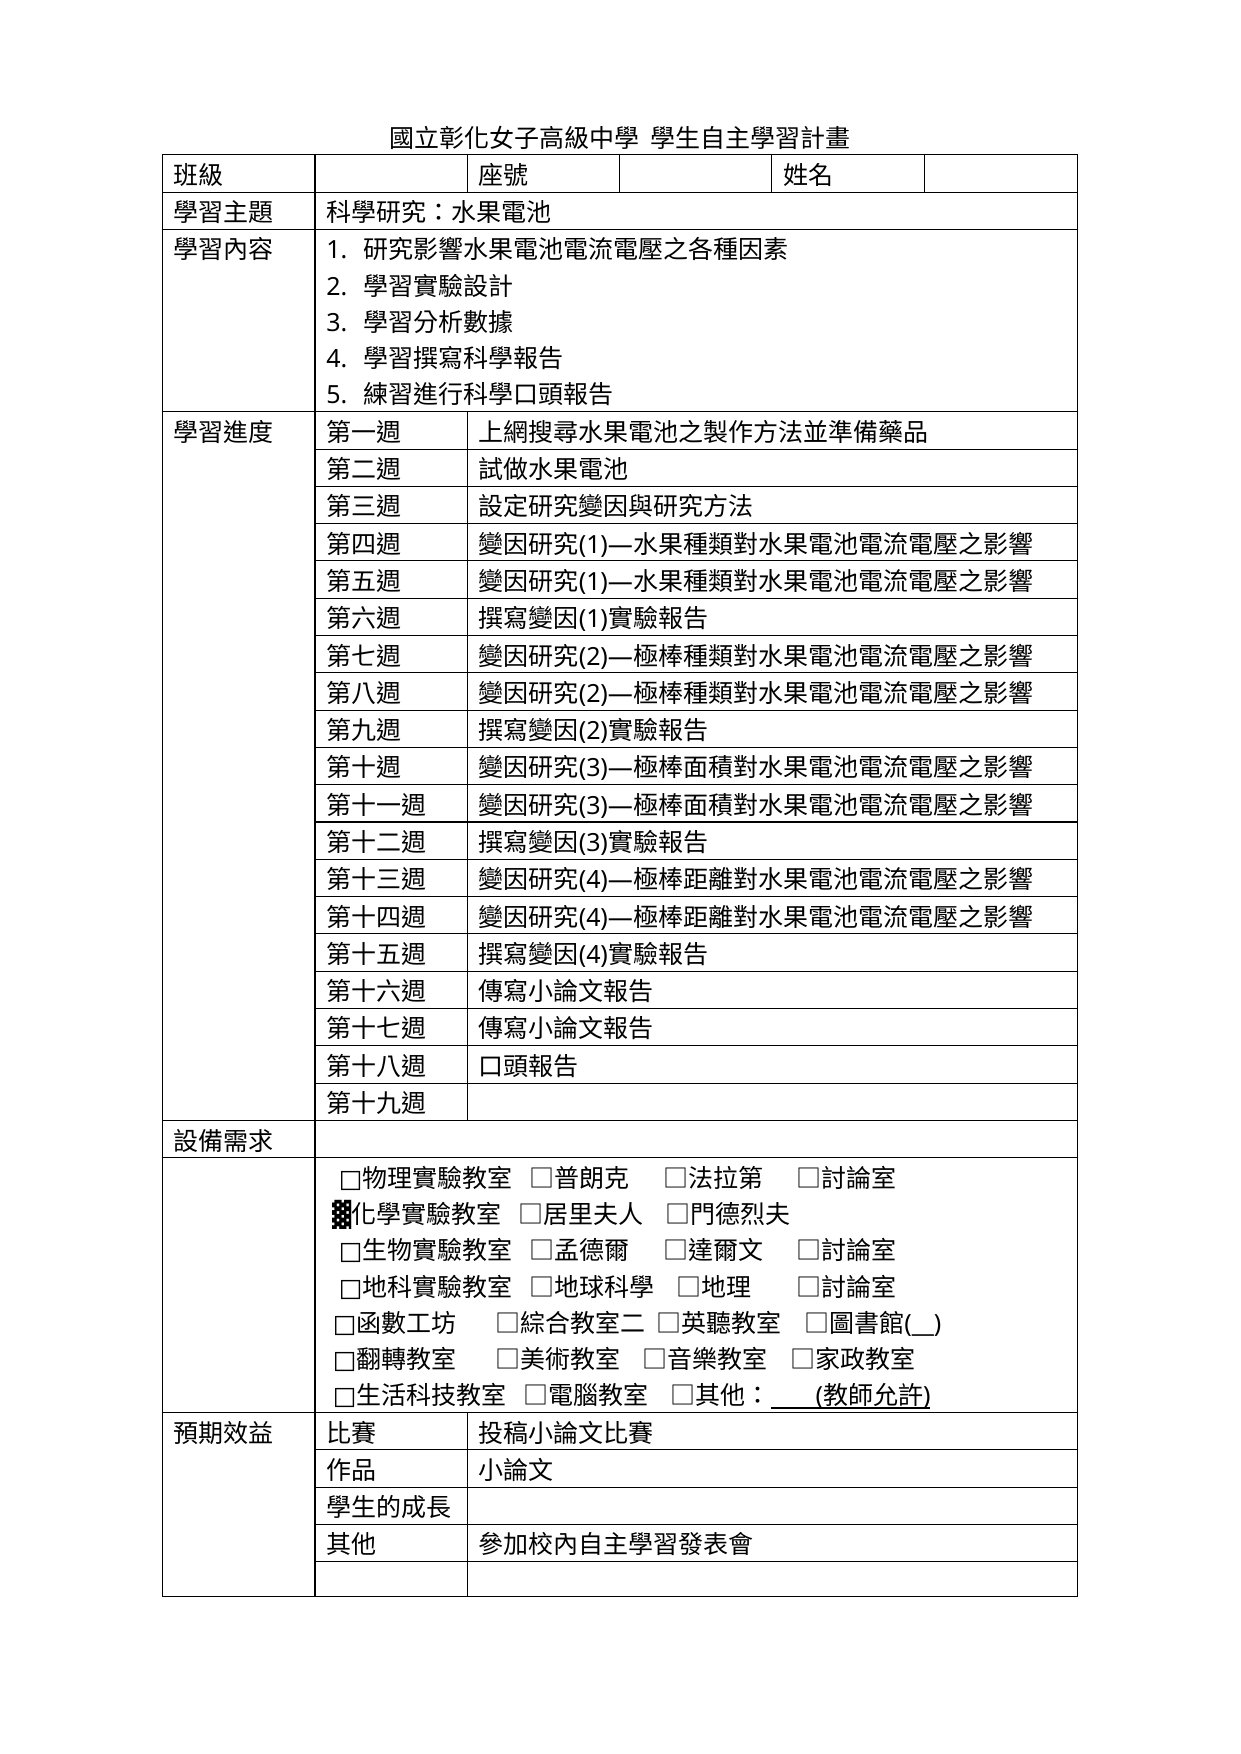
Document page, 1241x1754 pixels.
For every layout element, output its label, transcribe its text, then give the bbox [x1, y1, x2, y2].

table_cell 撰寫變因(4)實驗報告 [468, 934, 1077, 971]
table_cell 第九週 [316, 711, 467, 747]
table_cell 撰寫變因(3)實驗報告 [468, 823, 1077, 859]
table_cell [316, 1121, 1077, 1157]
table_cell □物理實驗教室 □普朗克 □法拉第 □討論室 ▓化學實驗教室 □居里夫人 □門德烈夫 □生物實驗教室 □孟德爾 □達爾文 □討論室 □地科實驗教室 □地球科學 □地理 □討論室 □函數工坊 □綜合教室二 □英聽教室 □圖書館(__) □翻轉教室 □美術教室 □音樂教室 □家政教室 □生活科技教室 □電腦教室 □其他： (教師允許) [316, 1158, 1077, 1412]
table_cell 其他 [316, 1525, 467, 1561]
table_cell 第三週 [316, 487, 467, 523]
table_cell 學習主題 [163, 193, 314, 229]
table_cell 口頭報告 [468, 1046, 1077, 1082]
table_cell 第七週 [316, 636, 467, 672]
table_cell 第八週 [316, 673, 467, 709]
table_cell 第十五週 [316, 934, 467, 971]
table_cell 第十二週 [316, 823, 467, 859]
table_header [620, 155, 771, 192]
table_cell 變因研究(3)—極棒面積對水果電池電流電壓之影響 [468, 785, 1077, 821]
table_cell 第十一週 [316, 785, 467, 821]
text 國立彰化女子高級中學 學生自主學習計畫 [162, 118, 1078, 154]
table_cell 撰寫變因(1)實驗報告 [468, 599, 1077, 635]
table_cell 第十六週 [316, 972, 467, 1008]
table_cell 變因研究(3)—極棒面積對水果電池電流電壓之影響 [468, 748, 1077, 784]
table_cell [163, 1158, 314, 1412]
table_cell 第五週 [316, 561, 467, 598]
table_cell 傳寫小論文報告 [468, 1009, 1077, 1045]
table_cell [468, 1488, 1077, 1524]
table_header 座號 [468, 155, 619, 192]
table_cell 小論文 [468, 1450, 1077, 1487]
table_cell 第六週 [316, 599, 467, 635]
table_header [316, 155, 467, 192]
table_cell 預期效益 [163, 1413, 314, 1596]
table_cell 學生的成長 [316, 1488, 467, 1524]
table_cell 學習進度 [163, 412, 314, 1120]
table_cell 比賽 [316, 1413, 467, 1449]
table_cell 第四週 [316, 524, 467, 560]
table_cell 變因研究(4)—極棒距離對水果電池電流電壓之影響 [468, 860, 1077, 896]
table_cell 參加校內自主學習發表會 [468, 1525, 1077, 1561]
table_cell 第十四週 [316, 897, 467, 933]
table_cell 學習內容 [163, 230, 314, 411]
table_cell 作品 [316, 1450, 467, 1487]
table_cell 第一週 [316, 412, 467, 448]
table_cell 變因研究(4)—極棒距離對水果電池電流電壓之影響 [468, 897, 1077, 933]
table_cell 第十週 [316, 748, 467, 784]
table_cell 研究影響水果電池電流電壓之各種因素 學習實驗設計 學習分析數據 學習撰寫科學報告 練習進行科學口頭報告 [316, 230, 1077, 411]
table_cell 上網搜尋水果電池之製作方法並準備藥品 [468, 412, 1077, 448]
table_cell 試做水果電池 [468, 450, 1077, 486]
table_cell 設備需求 [163, 1121, 314, 1157]
table_cell 投稿小論文比賽 [468, 1413, 1077, 1449]
table_header [925, 155, 1077, 192]
table_cell 變因研究(1)—水果種類對水果電池電流電壓之影響 [468, 561, 1077, 598]
table_cell [468, 1562, 1077, 1596]
table_cell 變因研究(1)—水果種類對水果電池電流電壓之影響 [468, 524, 1077, 560]
table_cell 科學研究：水果電池 [316, 193, 1077, 229]
table_cell 第十三週 [316, 860, 467, 896]
table_cell 第十八週 [316, 1046, 467, 1082]
table_cell 設定研究變因與研究方法 [468, 487, 1077, 523]
table_cell 第十九週 [316, 1084, 467, 1120]
table_cell 撰寫變因(2)實驗報告 [468, 711, 1077, 747]
table_cell 第十七週 [316, 1009, 467, 1045]
table_cell [468, 1084, 1077, 1120]
table_cell 傳寫小論文報告 [468, 972, 1077, 1008]
table_cell 變因研究(2)—極棒種類對水果電池電流電壓之影響 [468, 636, 1077, 672]
table_cell [316, 1562, 467, 1596]
table_cell 第二週 [316, 450, 467, 486]
table_header 班級 [163, 155, 314, 192]
table_cell 變因研究(2)—極棒種類對水果電池電流電壓之影響 [468, 673, 1077, 709]
table_header 姓名 [772, 155, 924, 192]
